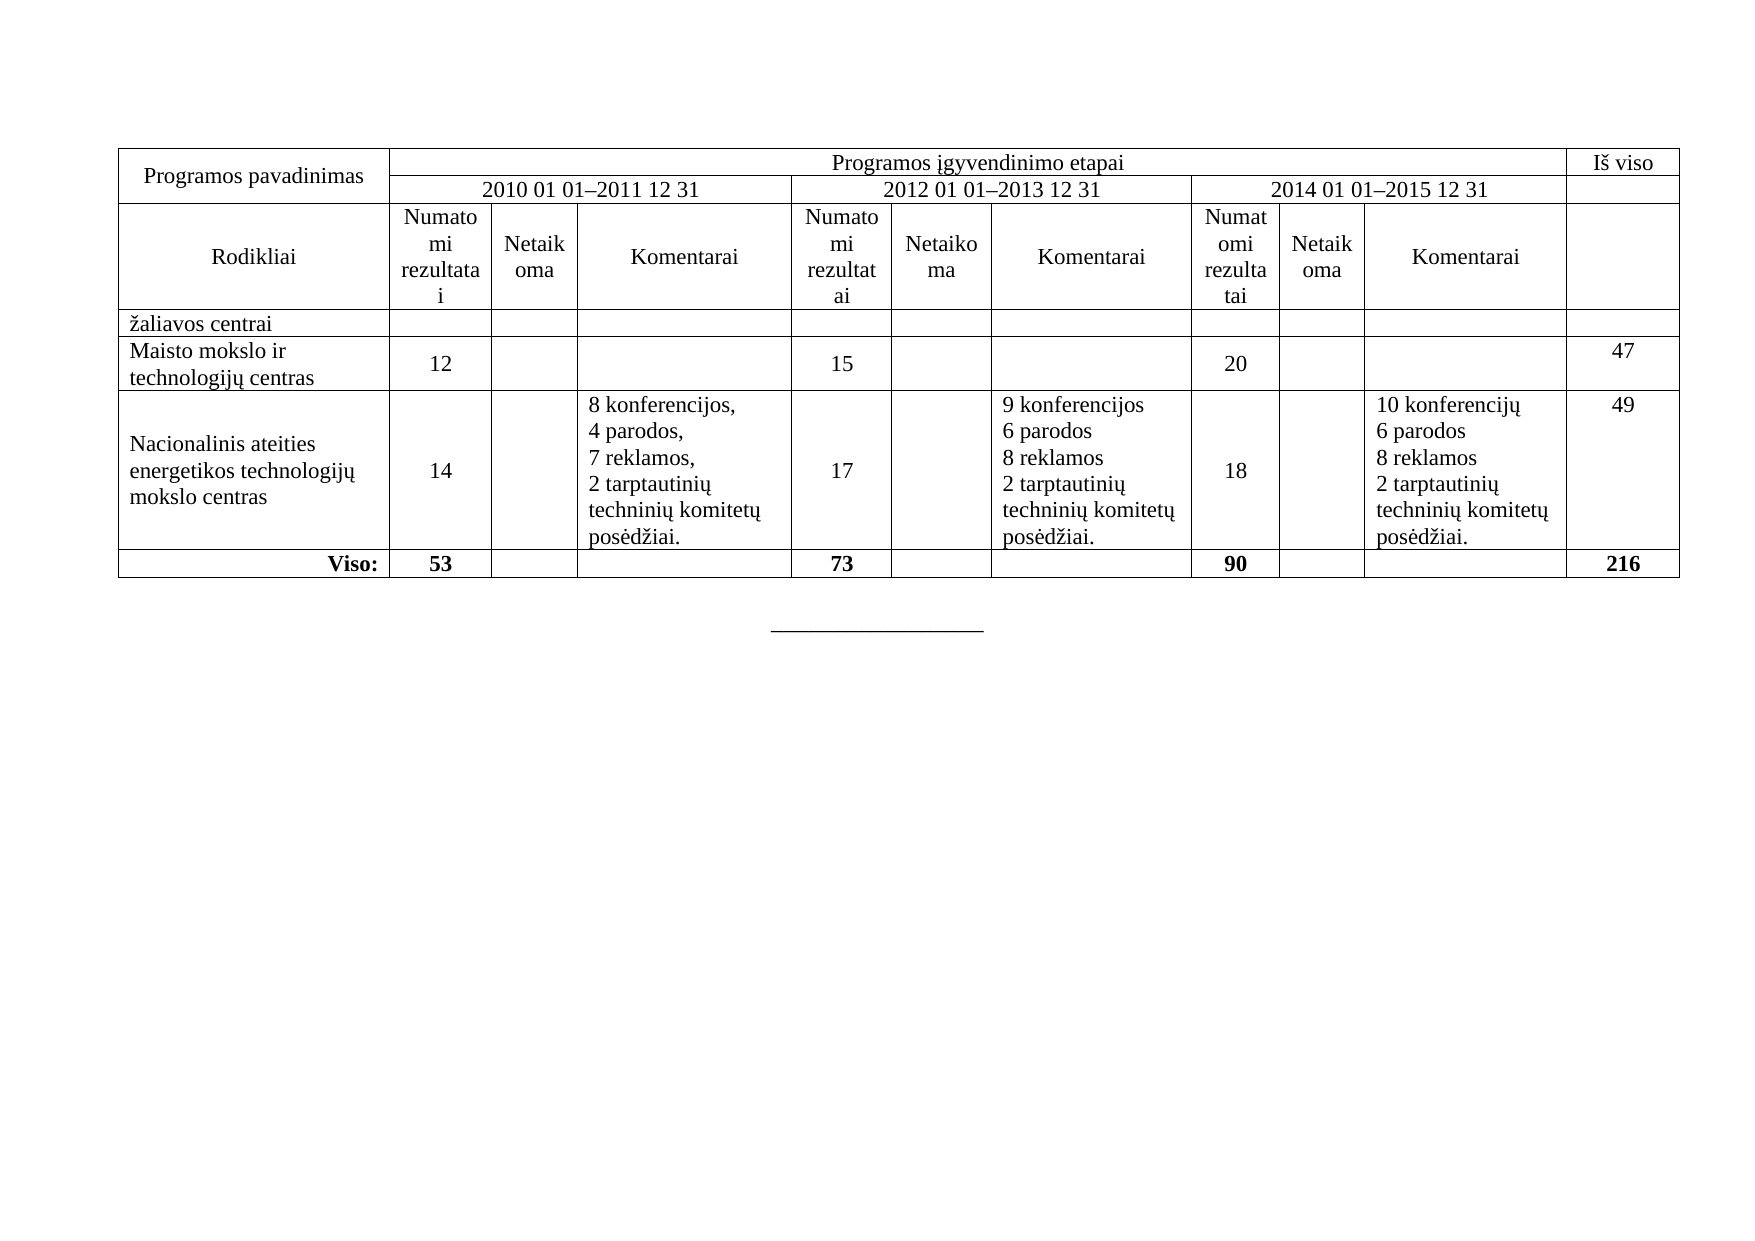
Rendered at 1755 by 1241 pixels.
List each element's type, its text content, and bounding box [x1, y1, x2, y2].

table_cell 14 [390, 391, 491, 549]
table_cell 15 [792, 337, 891, 390]
table_cell 17 [792, 391, 891, 549]
table_cell 53 [390, 550, 491, 577]
table_cell [492, 391, 577, 549]
table_cell [892, 550, 991, 577]
table_cell Komentarai [992, 204, 1191, 309]
table_cell [892, 337, 991, 390]
table_cell 2012 01 01–2013 12 31 [792, 176, 1191, 202]
table_cell Numatomi rezultatai [390, 204, 491, 309]
table_cell [992, 310, 1191, 336]
table_cell Komentarai [1365, 204, 1566, 309]
table_cell 8 konferencijos, 4 parodos, 7 reklamos, 2 tarptautinių techninių komitetų posėdžiai. [578, 391, 791, 549]
table_cell 20 [1192, 337, 1279, 390]
table_cell Nacionalinis ateities energetikos technologijų mokslo centras [119, 391, 389, 549]
table_cell 2014 01 01–2015 12 31 [1192, 176, 1566, 202]
table_cell 10 konferencijų 6 parodos 8 reklamos 2 tarptautinių techninių komitetų posėdžiai. [1365, 391, 1566, 549]
table_cell [892, 310, 991, 336]
table_cell [1567, 204, 1679, 309]
table_cell Netaikoma [492, 204, 577, 309]
table_cell Numatomi rezultatai [1192, 204, 1279, 309]
table_cell 18 [1192, 391, 1279, 549]
table_cell [492, 310, 577, 336]
table_header Programos įgyvendinimo etapai [390, 149, 1566, 175]
table_cell [1192, 310, 1279, 336]
table_cell [1567, 310, 1679, 336]
table_cell [1280, 550, 1364, 577]
table_header Iš viso [1567, 149, 1679, 175]
table_cell [492, 337, 577, 390]
table_cell [1365, 337, 1566, 390]
table_cell [1567, 176, 1679, 202]
table_cell [578, 337, 791, 390]
table_header Programos pavadinimas [119, 149, 389, 202]
table_cell Maisto mokslo ir technologijų centras [119, 337, 389, 390]
table_cell žaliavos centrai [119, 310, 389, 336]
table_cell 90 [1192, 550, 1279, 577]
table_cell [1280, 391, 1364, 549]
table_cell 73 [792, 550, 891, 577]
table_cell [1365, 310, 1566, 336]
table_cell [578, 310, 791, 336]
table_cell Netaikoma [892, 204, 991, 309]
table_cell Numatomi rezultatai [792, 204, 891, 309]
table_cell [578, 550, 791, 577]
table_cell Komentarai [578, 204, 791, 309]
table_cell [1280, 337, 1364, 390]
table_cell [892, 391, 991, 549]
table_cell 216 [1567, 550, 1679, 577]
table_cell Netaikoma [1280, 204, 1364, 309]
table_cell [792, 310, 891, 336]
table_cell [492, 550, 577, 577]
table_cell Viso: [119, 550, 389, 577]
table_cell Rodikliai [119, 204, 389, 309]
table_cell 9 konferencijos 6 parodos 8 reklamos 2 tarptautinių techninių komitetų posėdžiai. [992, 391, 1191, 549]
table_cell [1280, 310, 1364, 336]
text _________________ [118, 606, 1636, 635]
table_cell 47 [1567, 337, 1679, 390]
table_cell [1365, 550, 1566, 577]
table_cell [390, 310, 491, 336]
table_cell [992, 550, 1191, 577]
table_cell 12 [390, 337, 491, 390]
table_cell 2010 01 01–2011 12 31 [390, 176, 791, 202]
table_cell [992, 337, 1191, 390]
table_cell 49 [1567, 391, 1679, 549]
